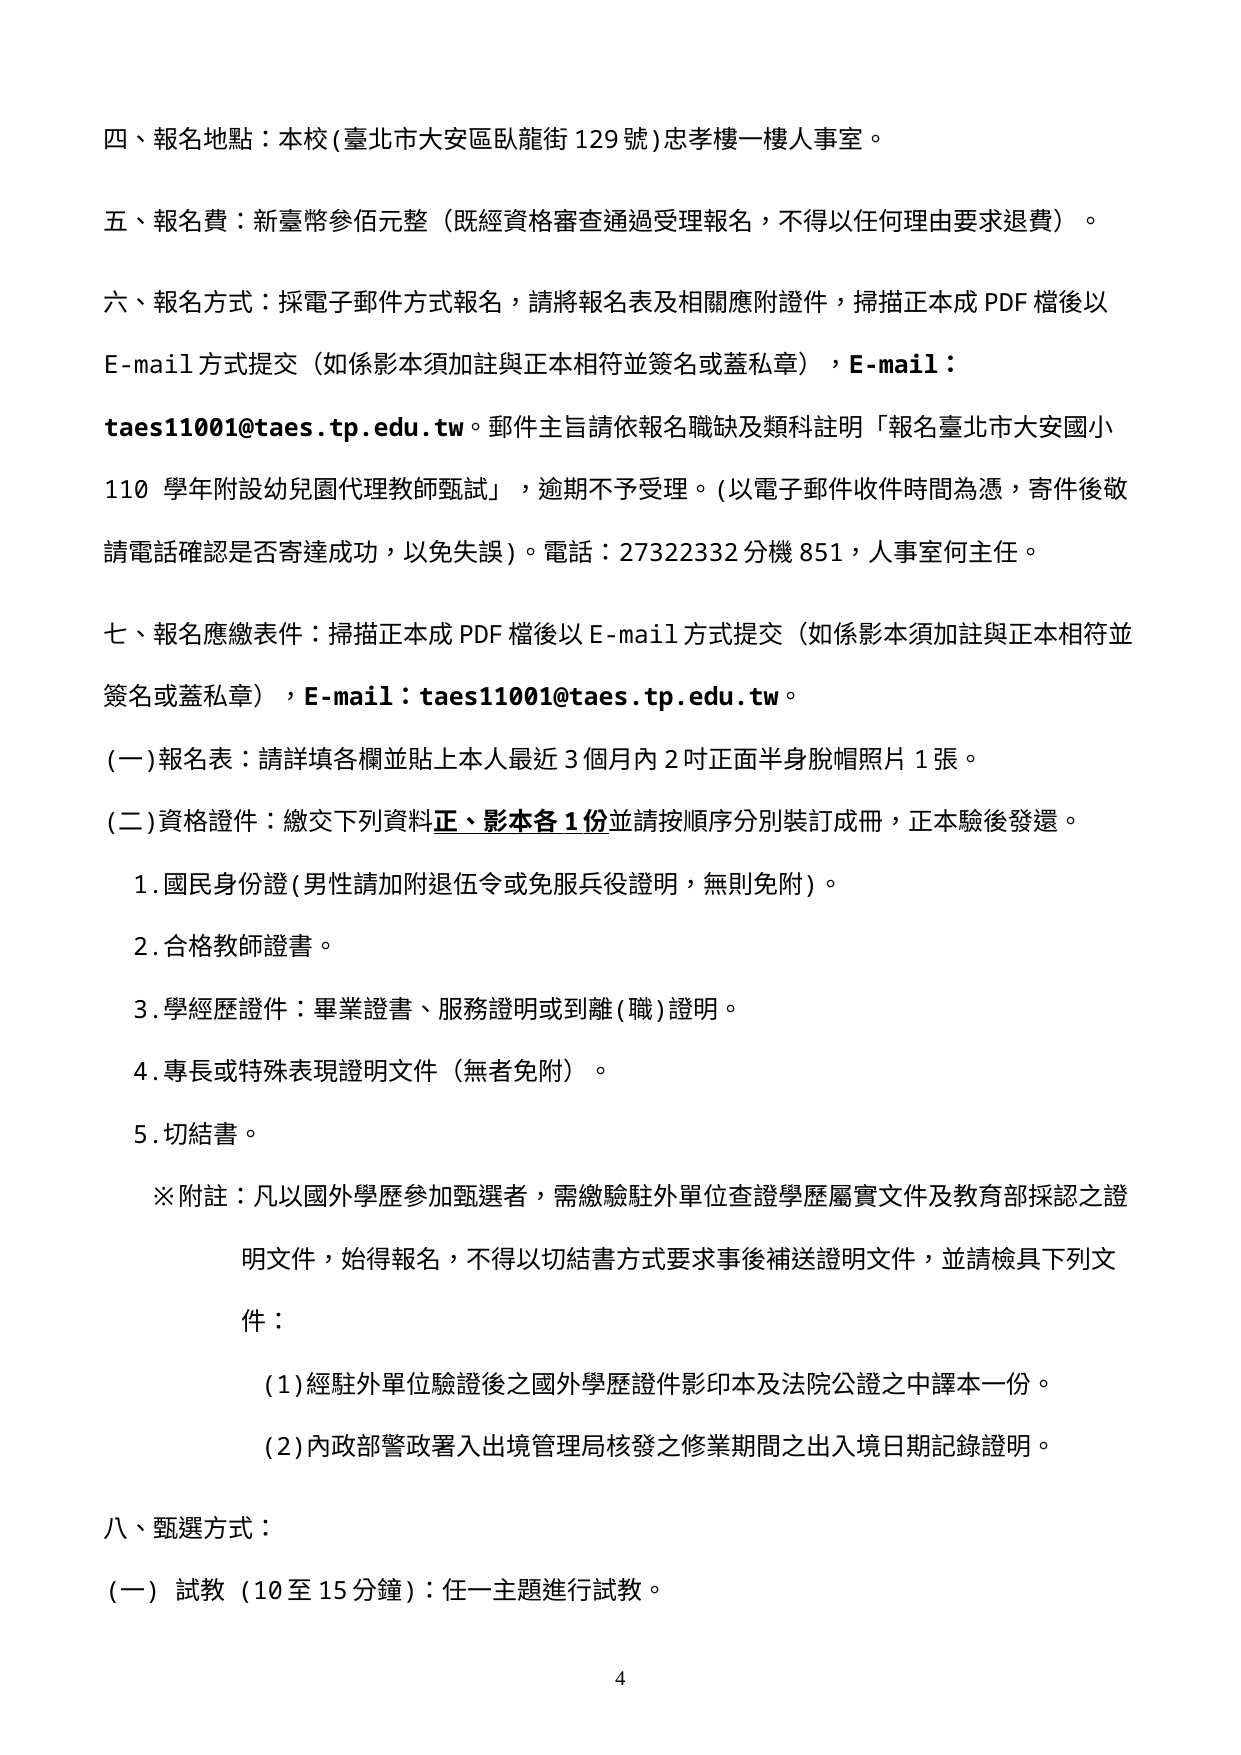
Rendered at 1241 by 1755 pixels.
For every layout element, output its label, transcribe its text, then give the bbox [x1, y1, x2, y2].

text 六、報名方式：採電子郵件方式報名，請將報名表及相關應附證件，掃描正本成PDF檔後以E-mail方式提交（如係影本須加註與正本相符並簽名或蓋私章），E-mail：taes11001@taes.tp.edu.tw。郵件主旨請依報名職缺及類科註明「報名臺北市大安國小110 學年附設幼兒園代理教師甄試」，逾期不予受理。(以電子郵件收件時間為憑，寄件後敬請電話確認是否寄達成功，以免失誤)。電話：27322332分機851，人事室何主任。 [103, 259, 1137, 571]
text (2)內政部警政署入出境管理局核發之修業期間之出入境日期記錄證明。 [103, 1403, 1137, 1466]
text 七、報名應繳表件：掃描正本成PDF檔後以E-mail方式提交（如係影本須加註與正本相符並簽名或蓋私章），E-mail：taes11001@taes.tp.edu.tw。 [103, 591, 1137, 716]
text (一)報名表：請詳填各欄並貼上本人最近3個月內2吋正面半身脫帽照片1張。 [103, 716, 1137, 778]
text 1.國民身份證(男性請加附退伍令或免服兵役證明，無則免附)。 [103, 841, 1137, 903]
text 四、報名地點：本校(臺北市大安區臥龍街129號)忠孝樓一樓人事室。 [103, 96, 1137, 158]
text 5.切結書。 [103, 1091, 1137, 1153]
text ※附註：凡以國外學歷參加甄選者，需繳驗駐外單位查證學歷屬實文件及教育部採認之證明文件，始得報名，不得以切結書方式要求事後補送證明文件，並請檢具下列文件： [103, 1153, 1137, 1341]
text 3.學經歷證件：畢業證書、服務證明或到離(職)證明。 [103, 966, 1137, 1028]
text 4.專長或特殊表現證明文件（無者免附）。 [103, 1028, 1137, 1091]
text 八、甄選方式： [103, 1484, 1137, 1547]
text (二)資格證件：繳交下列資料正、影本各1份並請按順序分別裝訂成冊，正本驗後發還。 [103, 778, 1137, 841]
text 五、報名費：新臺幣參佰元整（既經資格審查通過受理報名，不得以任何理由要求退費）。 [103, 177, 1137, 240]
text (1)經駐外單位驗證後之國外學歷證件影印本及法院公證之中譯本一份。 [103, 1341, 1137, 1403]
text 2.合格教師證書。 [103, 903, 1137, 966]
text (一) 試教 (10至15分鐘)：任一主題進行試教。 [105, 1547, 1137, 1609]
